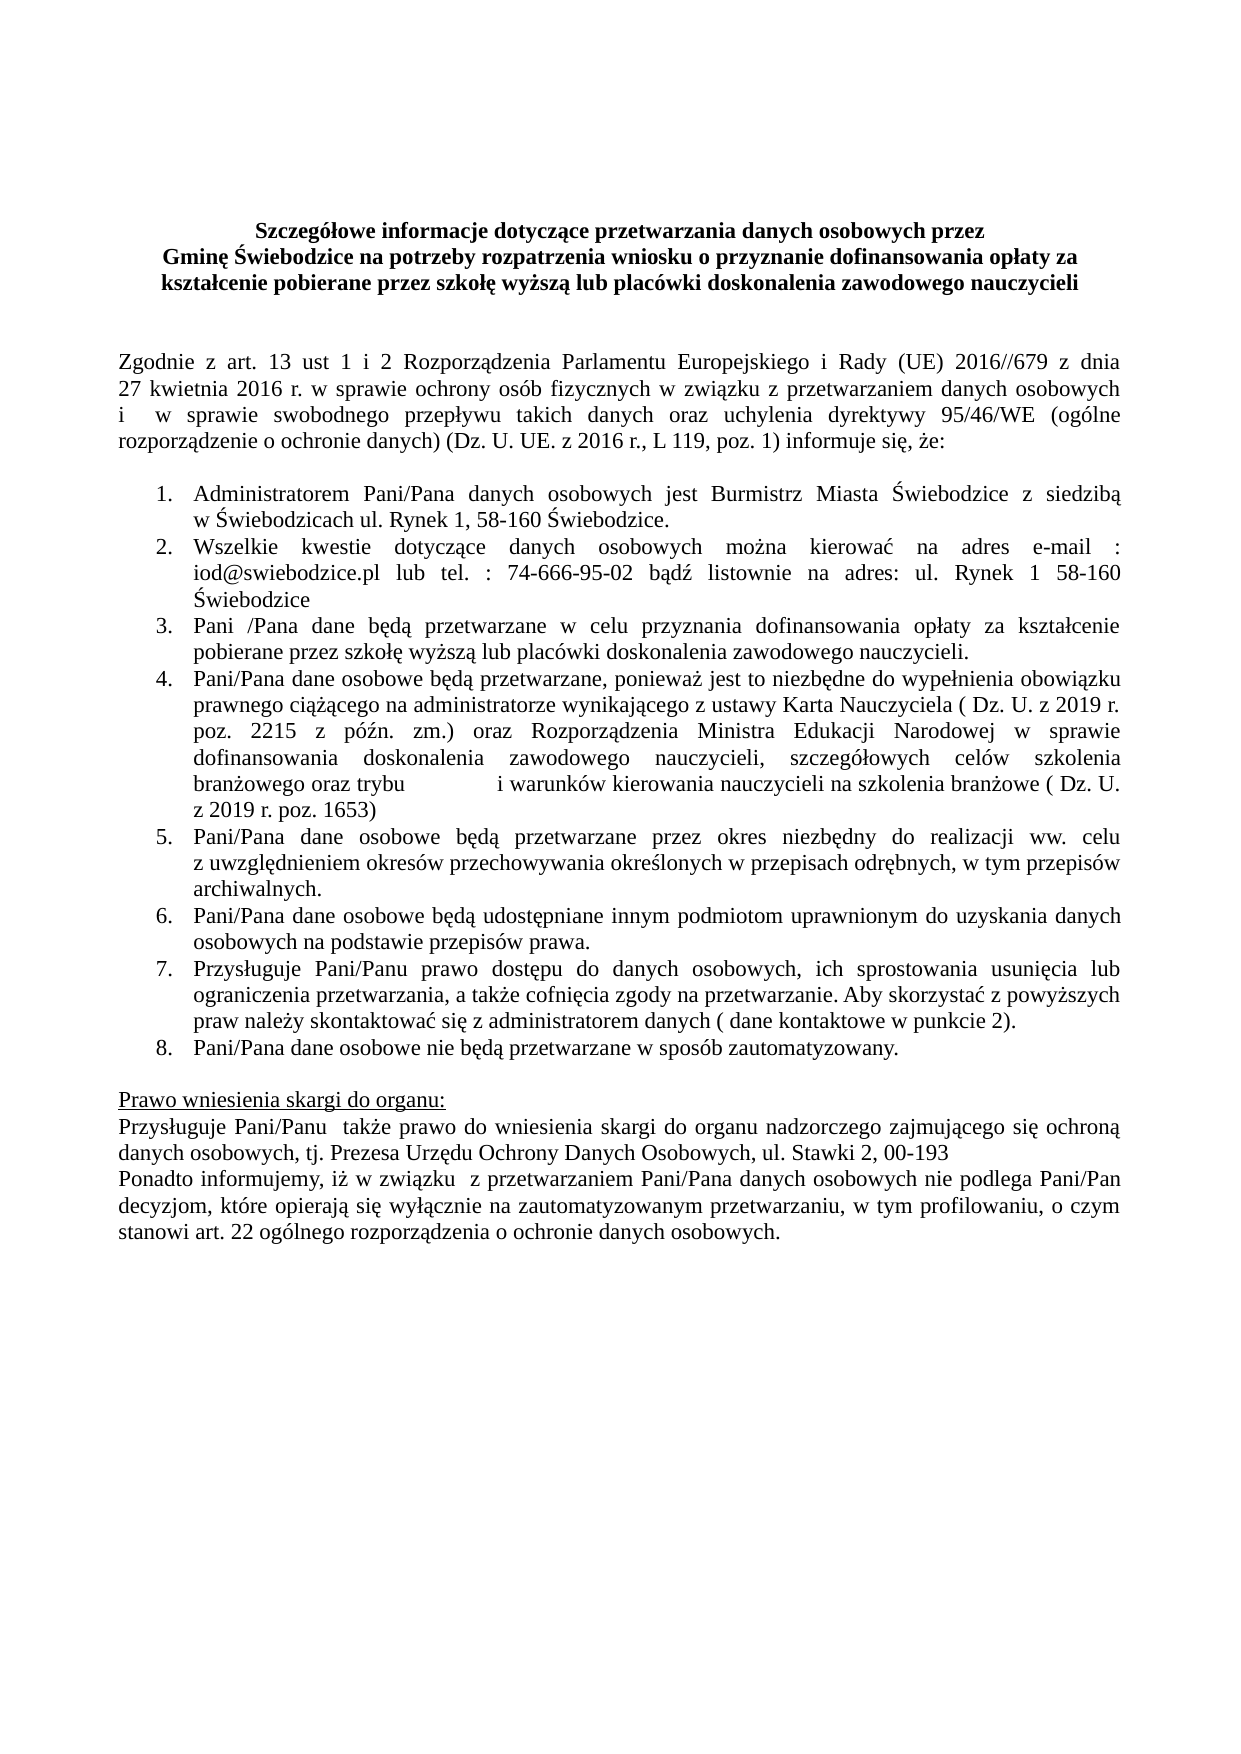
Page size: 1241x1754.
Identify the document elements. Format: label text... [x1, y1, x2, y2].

text Prawo wniesienia skargi do organu: [118, 1086, 1122, 1113]
text Przysługuje Pani/Panu także prawo do wniesienia skargi do organu nadzorczego zajmującego się ochroną danych osobowych, tj. Prezesa Urzędu Ochrony Danych Osobowych, ul. Stawki 2, 00-193 [118, 1113, 1122, 1165]
list Pani/Pana dane osobowe będą przetwarzane przez okres niezbędny do realizacji ww. celu z uwzględnieniem okresów przechowywania określonych w przepisach odrębnych, w tym przepisów archiwalnych. [156, 823, 1122, 902]
list Pani/Pana dane osobowe będą przetwarzane, ponieważ jest to niezbędne do wypełnienia obowiązku prawnego ciążącego na administratorze wynikającego z ustawy Karta Nauczyciela ( Dz. U. z 2019 r. poz. 2215 z późn. zm.) oraz Rozporządzenia Ministra Edukacji Narodowej w sprawie dofinansowania doskonalenia zawodowego nauczycieli, szczegółowych celów szkolenia branżowego oraz trybu i warunków kierowania nauczycieli na szkolenia branżowe ( Dz. U. z 2019 r. poz. 1653) [156, 665, 1122, 823]
list Administratorem Pani/Pana danych osobowych jest Burmistrz Miasta Świebodzice z siedzibą w Świebodzicach ul. Rynek 1, 58-160 Świebodzice. [156, 480, 1122, 533]
text Gminę Świebodzice na potrzeby rozpatrzenia wniosku o przyznanie dofinansowania opłaty za kształcenie pobierane przez szkołę wyższą lub placówki doskonalenia zawodowego nauczycieli [118, 243, 1122, 296]
list Przysługuje Pani/Panu prawo dostępu do danych osobowych, ich sprostowania usunięcia lub ograniczenia przetwarzania, a także cofnięcia zgody na przetwarzanie. Aby skorzystać z powyższych praw należy skontaktować się z administratorem danych ( dane kontaktowe w punkcie 2). [156, 954, 1122, 1034]
text Ponadto informujemy, iż w związku z przetwarzaniem Pani/Pana danych osobowych nie podlega Pani/Pan decyzjom, które opierają się wyłącznie na zautomatyzowanym przetwarzaniu, w tym profilowaniu, o czym stanowi art. 22 ogólnego rozporządzenia o ochronie danych osobowych. [118, 1165, 1122, 1244]
text Zgodnie z art. 13 ust 1 i 2 Rozporządzenia Parlamentu Europejskiego i Rady (UE) 2016//679 z dnia 27 kwietnia 2016 r. w sprawie ochrony osób fizycznych w związku z przetwarzaniem danych osobowych i w sprawie swobodnego przepływu takich danych oraz uchylenia dyrektywy 95/46/WE (ogólne rozporządzenie o ochronie danych) (Dz. U. UE. z 2016 r., L 119, poz. 1) informuje się, że: [118, 348, 1122, 454]
list Wszelkie kwestie dotyczące danych osobowych można kierować na adres e-mail : iod@swiebodzice.pl lub tel. : 74-666-95-02 bądź listownie na adres: ul. Rynek 1 58-160 Świebodzice [156, 533, 1122, 612]
list Pani /Pana dane będą przetwarzane w celu przyznania dofinansowania opłaty za kształcenie pobierane przez szkołę wyższą lub placówki doskonalenia zawodowego nauczycieli. [156, 612, 1122, 665]
list Pani/Pana dane osobowe nie będą przetwarzane w sposób zautomatyzowany. [156, 1034, 1122, 1060]
list Pani/Pana dane osobowe będą udostępniane innym podmiotom uprawnionym do uzyskania danych osobowych na podstawie przepisów prawa. [156, 902, 1122, 954]
text Szczegółowe informacje dotyczące przetwarzania danych osobowych przez [118, 217, 1122, 243]
